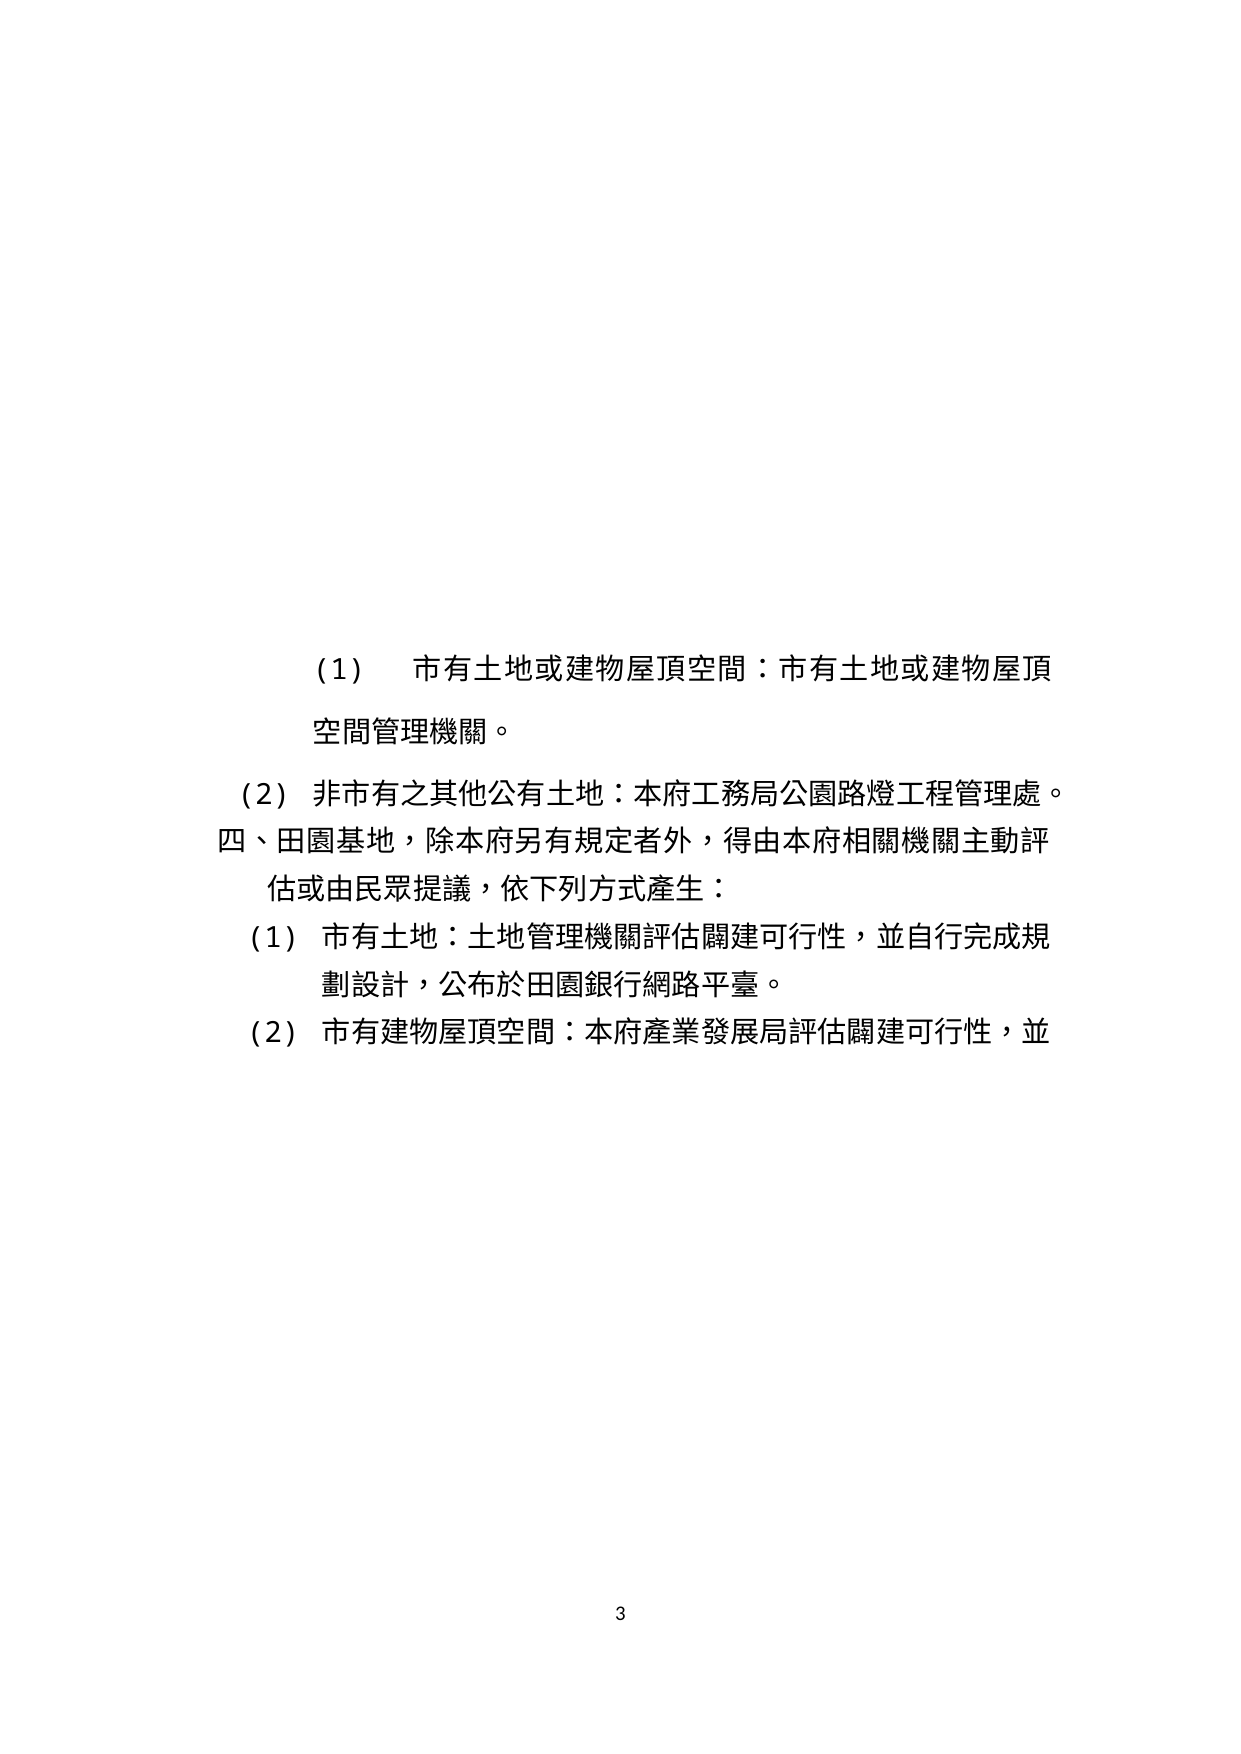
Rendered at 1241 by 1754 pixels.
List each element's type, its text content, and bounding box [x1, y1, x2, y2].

text 四、田園基地，除本府另有規定者外，得由本府相關機關主動評估或由民眾提議，依下列方式產生： [217, 813, 1053, 909]
list 非市有之其他公有土地：本府工務局公園路燈工程管理處。 [237, 750, 1053, 813]
list 市有土地或建物屋頂空間：市有土地或建物屋頂空間管理機關。 [313, 625, 1053, 750]
list 市有建物屋頂空間：本府產業發展局評估闢建可行性，並 [247, 1004, 1053, 1052]
list 市有土地：土地管理機關評估闢建可行性，並自行完成規劃設計，公布於田園銀行網路平臺。 [247, 909, 1053, 1004]
